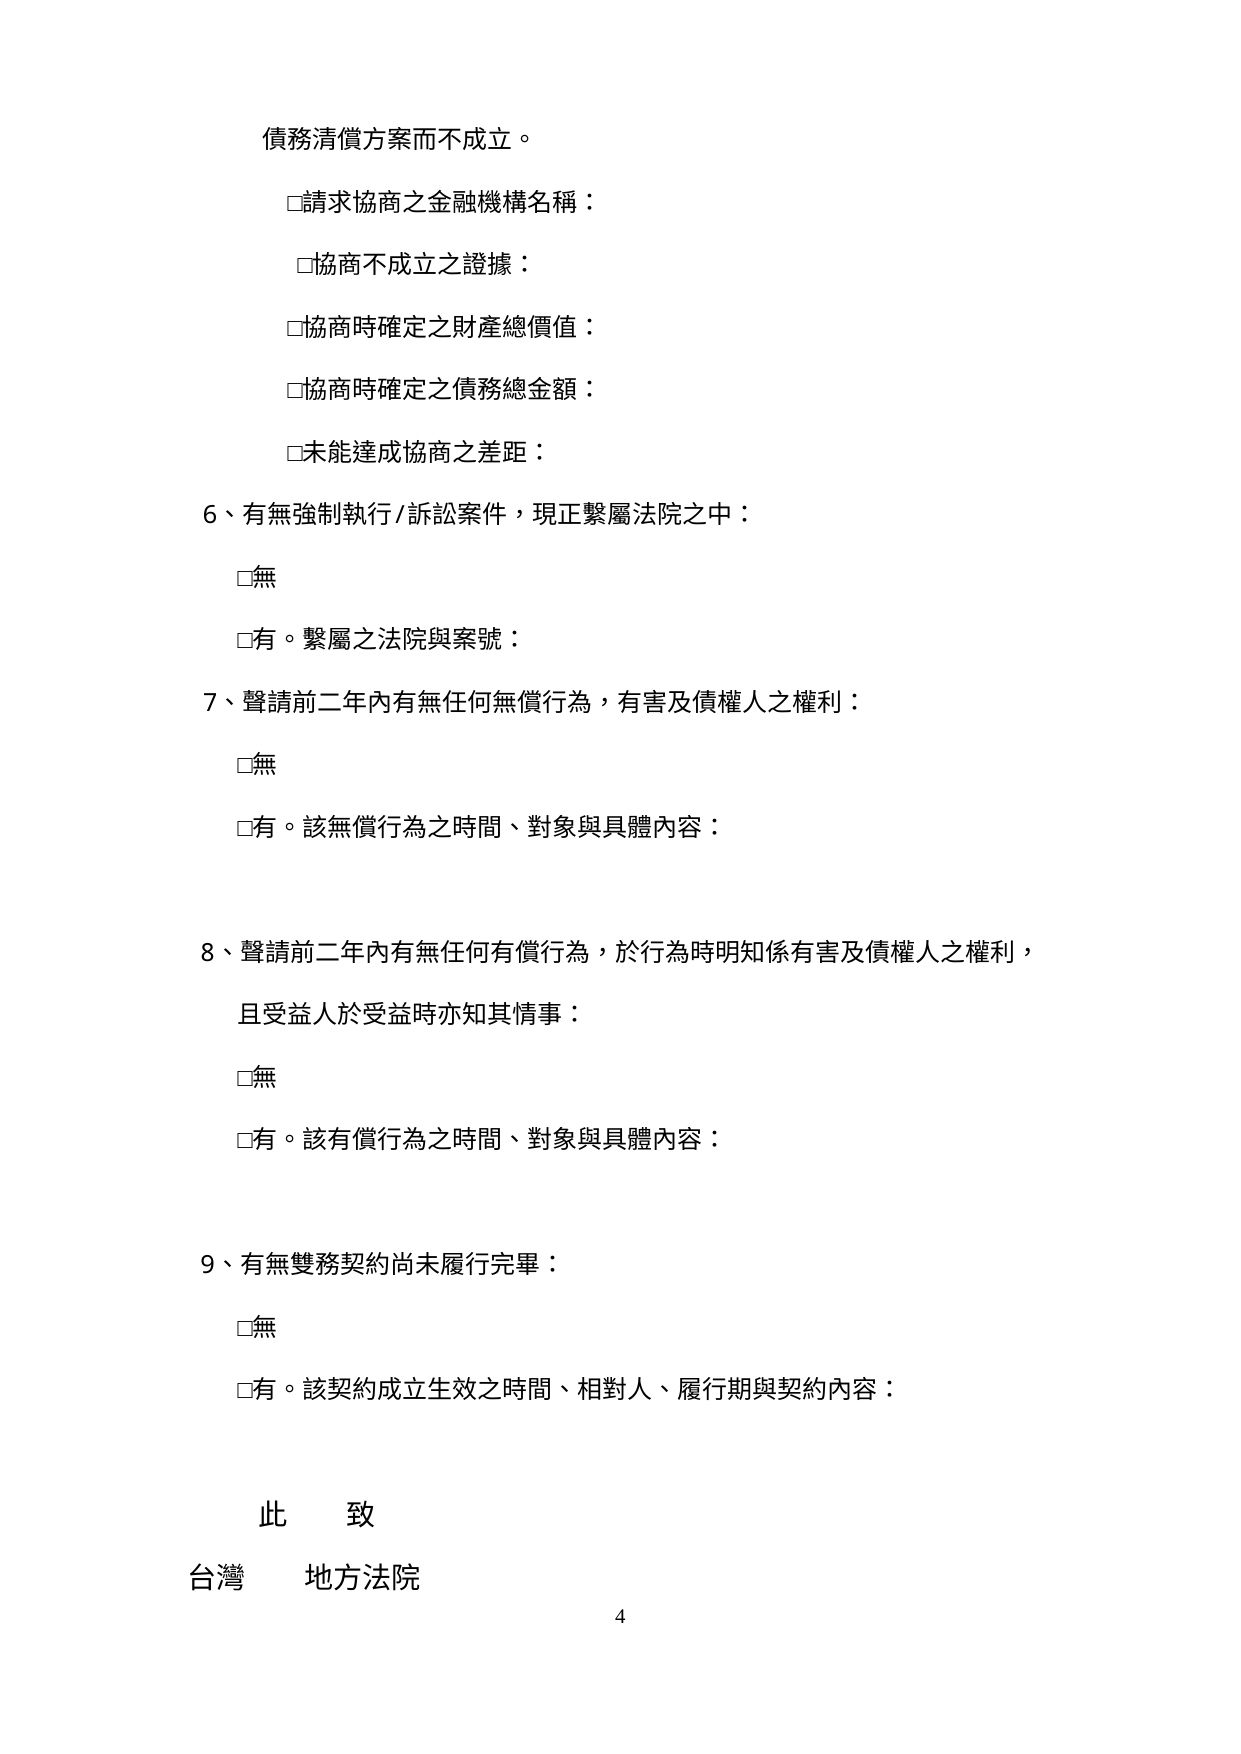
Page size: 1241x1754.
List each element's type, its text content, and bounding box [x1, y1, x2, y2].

text □有。該無償行為之時間、對象與具體內容： [187, 784, 1053, 846]
text □協商時確定之財產總價值： [187, 284, 1053, 346]
text 此 致 [168, 1471, 1053, 1534]
text □無 [187, 1284, 1053, 1346]
text □協商不成立之證據： [187, 221, 1053, 284]
text 9、有無雙務契約尚未履行完畢： [187, 1221, 1053, 1284]
text □有。繫屬之法院與案號： [187, 596, 1053, 659]
text □請求協商之金融機構名稱： [187, 159, 1053, 221]
text □有。該契約成立生效之時間、相對人、履行期與契約內容： [187, 1346, 1053, 1409]
text □有。該有償行為之時間、對象與具體內容： [187, 1096, 1053, 1159]
text 8、聲請前二年內有無任何有償行為，於行為時明知係有害及債權人之權利，且受益人於受益時亦知其情事： [200, 909, 1053, 1034]
text □無 [187, 721, 1053, 784]
text □未能達成協商之差距： [187, 409, 1053, 471]
text 台灣 地方法院 [187, 1534, 1053, 1596]
text □協商時確定之債務總金額： [187, 346, 1053, 409]
text 6、有無強制執行/訴訟案件，現正繫屬法院之中： [187, 471, 1053, 534]
text □無 [187, 534, 1053, 596]
text 債務清償方案而不成立。 [237, 96, 1053, 159]
text □無 [187, 1034, 1053, 1096]
text 7、聲請前二年內有無任何無償行為，有害及債權人之權利： [187, 659, 1053, 721]
